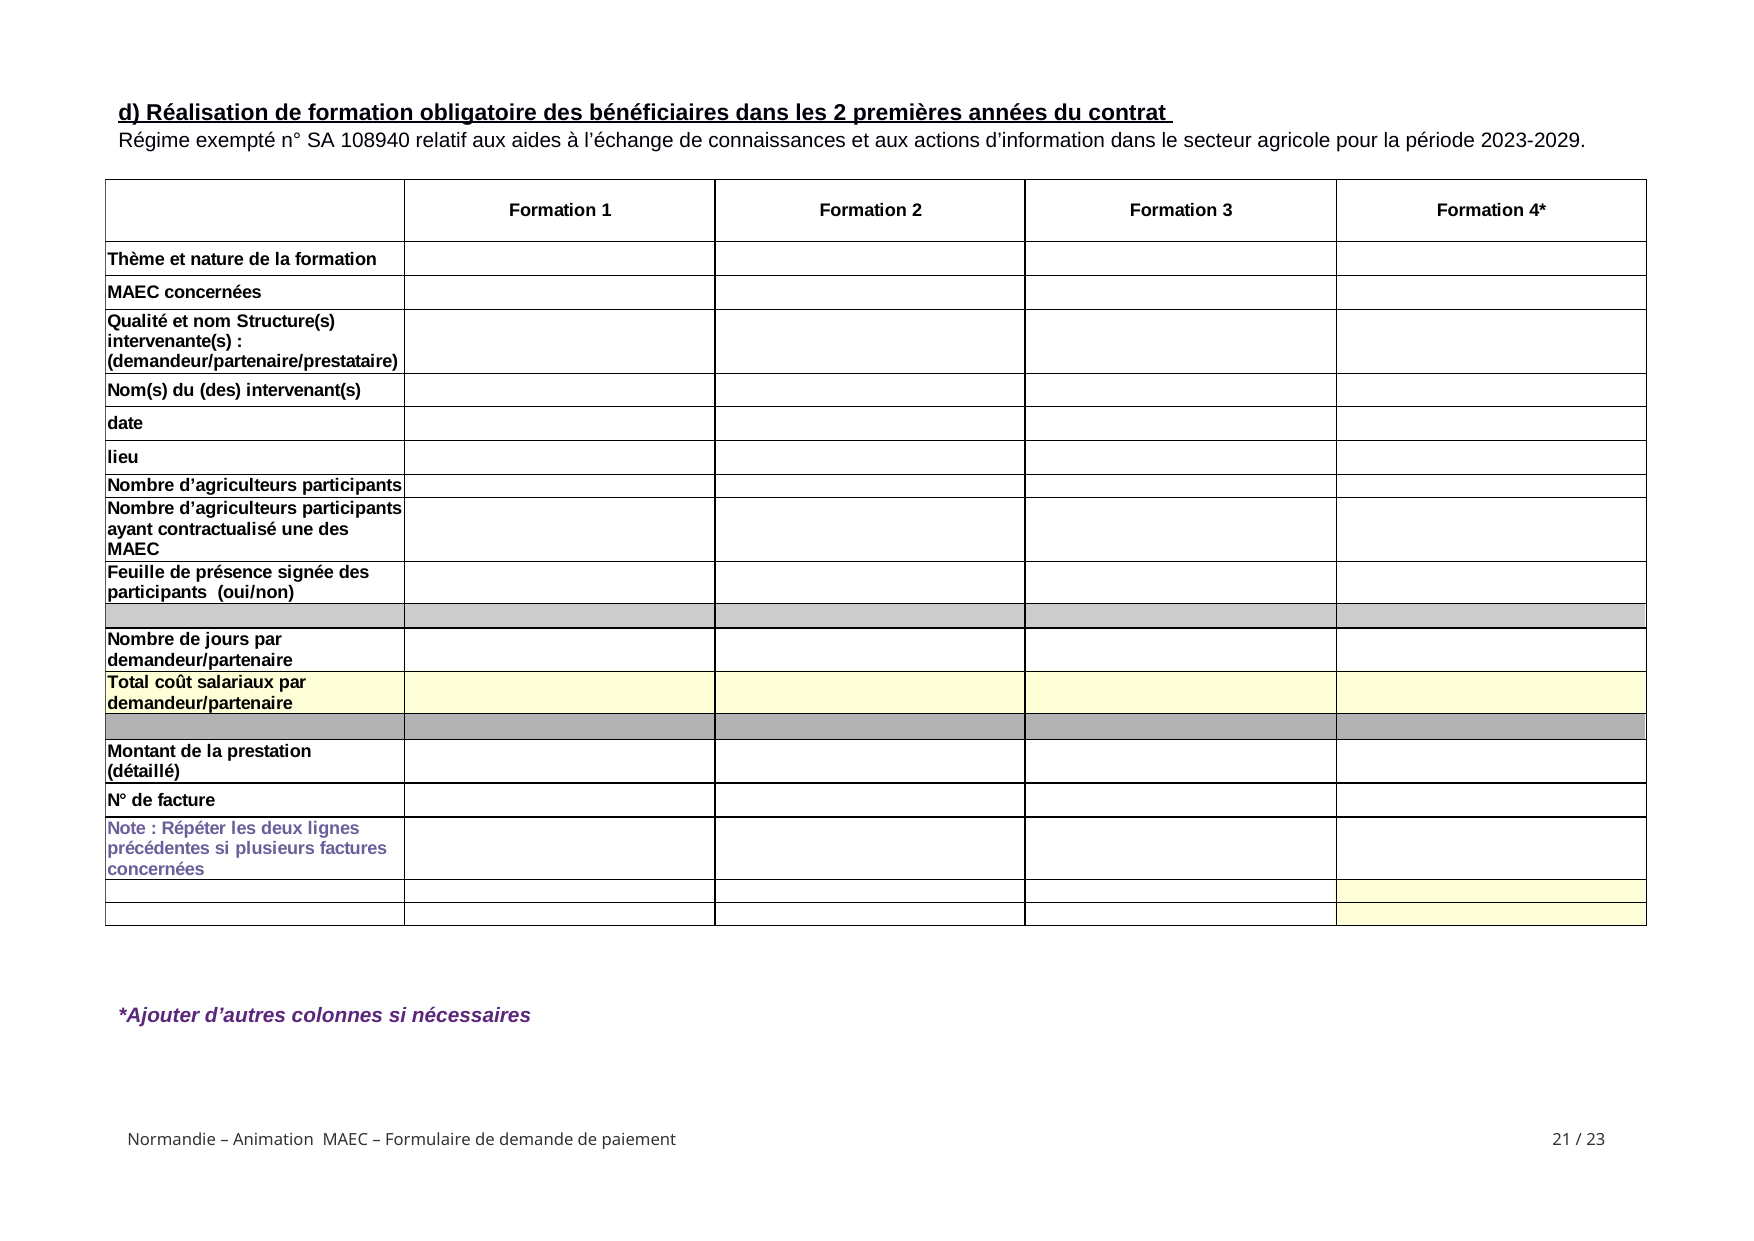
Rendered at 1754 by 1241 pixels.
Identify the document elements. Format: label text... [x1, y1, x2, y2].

text d) Réalisation de formation obligatoire des bénéficiaires dans les 2 premières années du contrat [118, 98, 1636, 125]
text *Ajouter d’autres colonnes si nécessaires [118, 1002, 1636, 1026]
text Régime exempté n° SA 108940 relatif aux aides à l’échange de connaissances et aux actions d’information dans le secteur agricole pour la période 2023-2029. [118, 128, 1636, 152]
